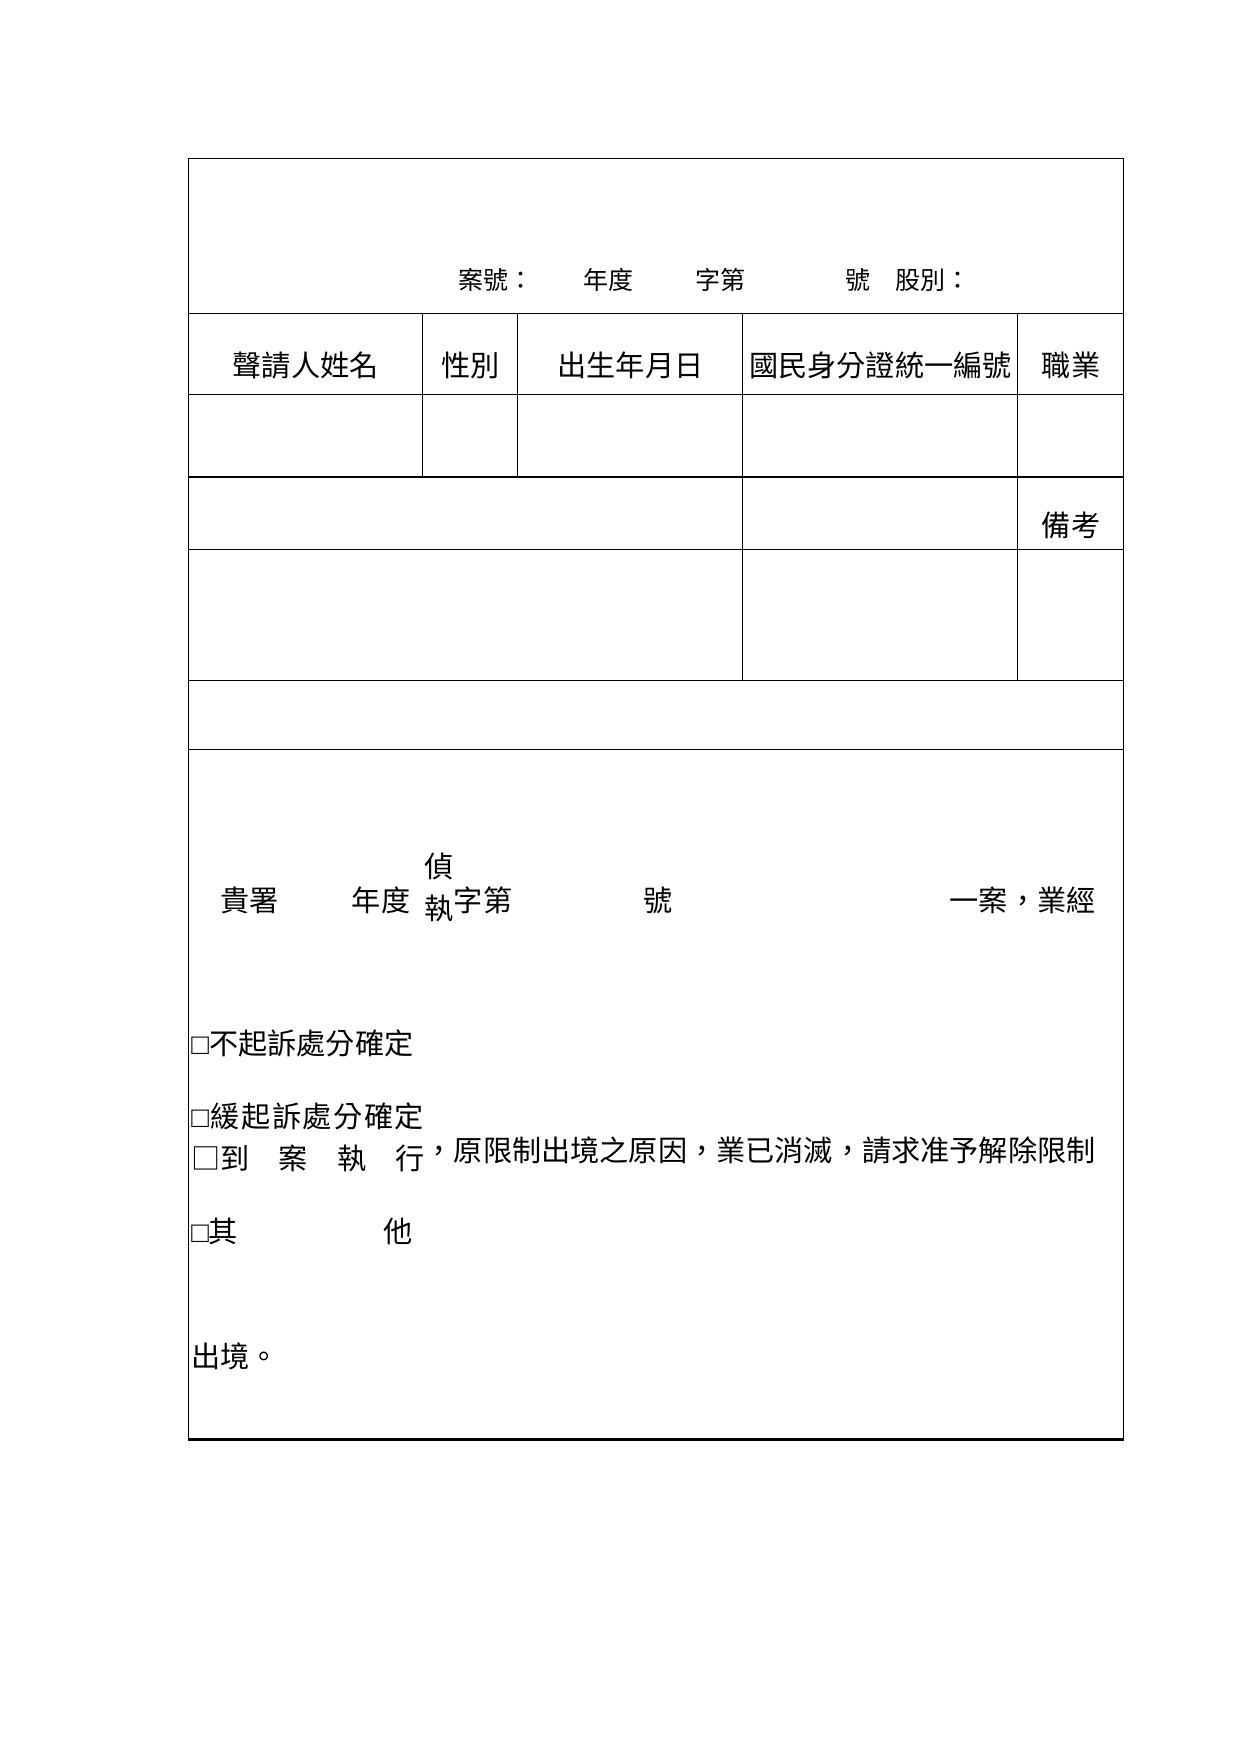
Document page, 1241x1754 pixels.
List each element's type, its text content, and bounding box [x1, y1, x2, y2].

table_cell [743, 395, 1017, 476]
table_cell 貴署 年度 偵執字第 號 一案，業經 □不起訴處分確定 □緩起訴處分確定□到 案 執 行，原限制出境之原因，業已消滅，請求准予解除限制 □其 他 出境。 [189, 750, 1123, 1375]
table_header 案號： 年度 字第 號 股別： [189, 159, 1123, 313]
table_cell 職業 [1018, 314, 1123, 394]
table_cell [189, 681, 1123, 749]
table_cell [518, 395, 742, 476]
table_cell 備考 [1018, 478, 1123, 549]
table_cell 出生年月日 [518, 314, 742, 394]
table_cell [1018, 395, 1123, 476]
table_cell [189, 478, 742, 549]
table_cell [189, 1375, 1123, 1438]
table_cell [189, 550, 742, 680]
table_cell [1018, 550, 1123, 680]
table_cell 國民身分證統一編號 [743, 314, 1017, 394]
table_cell 性別 [423, 314, 517, 394]
table_cell [743, 478, 1017, 549]
table_cell 聲請人姓名 [189, 314, 422, 394]
table_cell [189, 395, 422, 476]
table_cell [423, 395, 517, 476]
table_cell [743, 550, 1017, 680]
